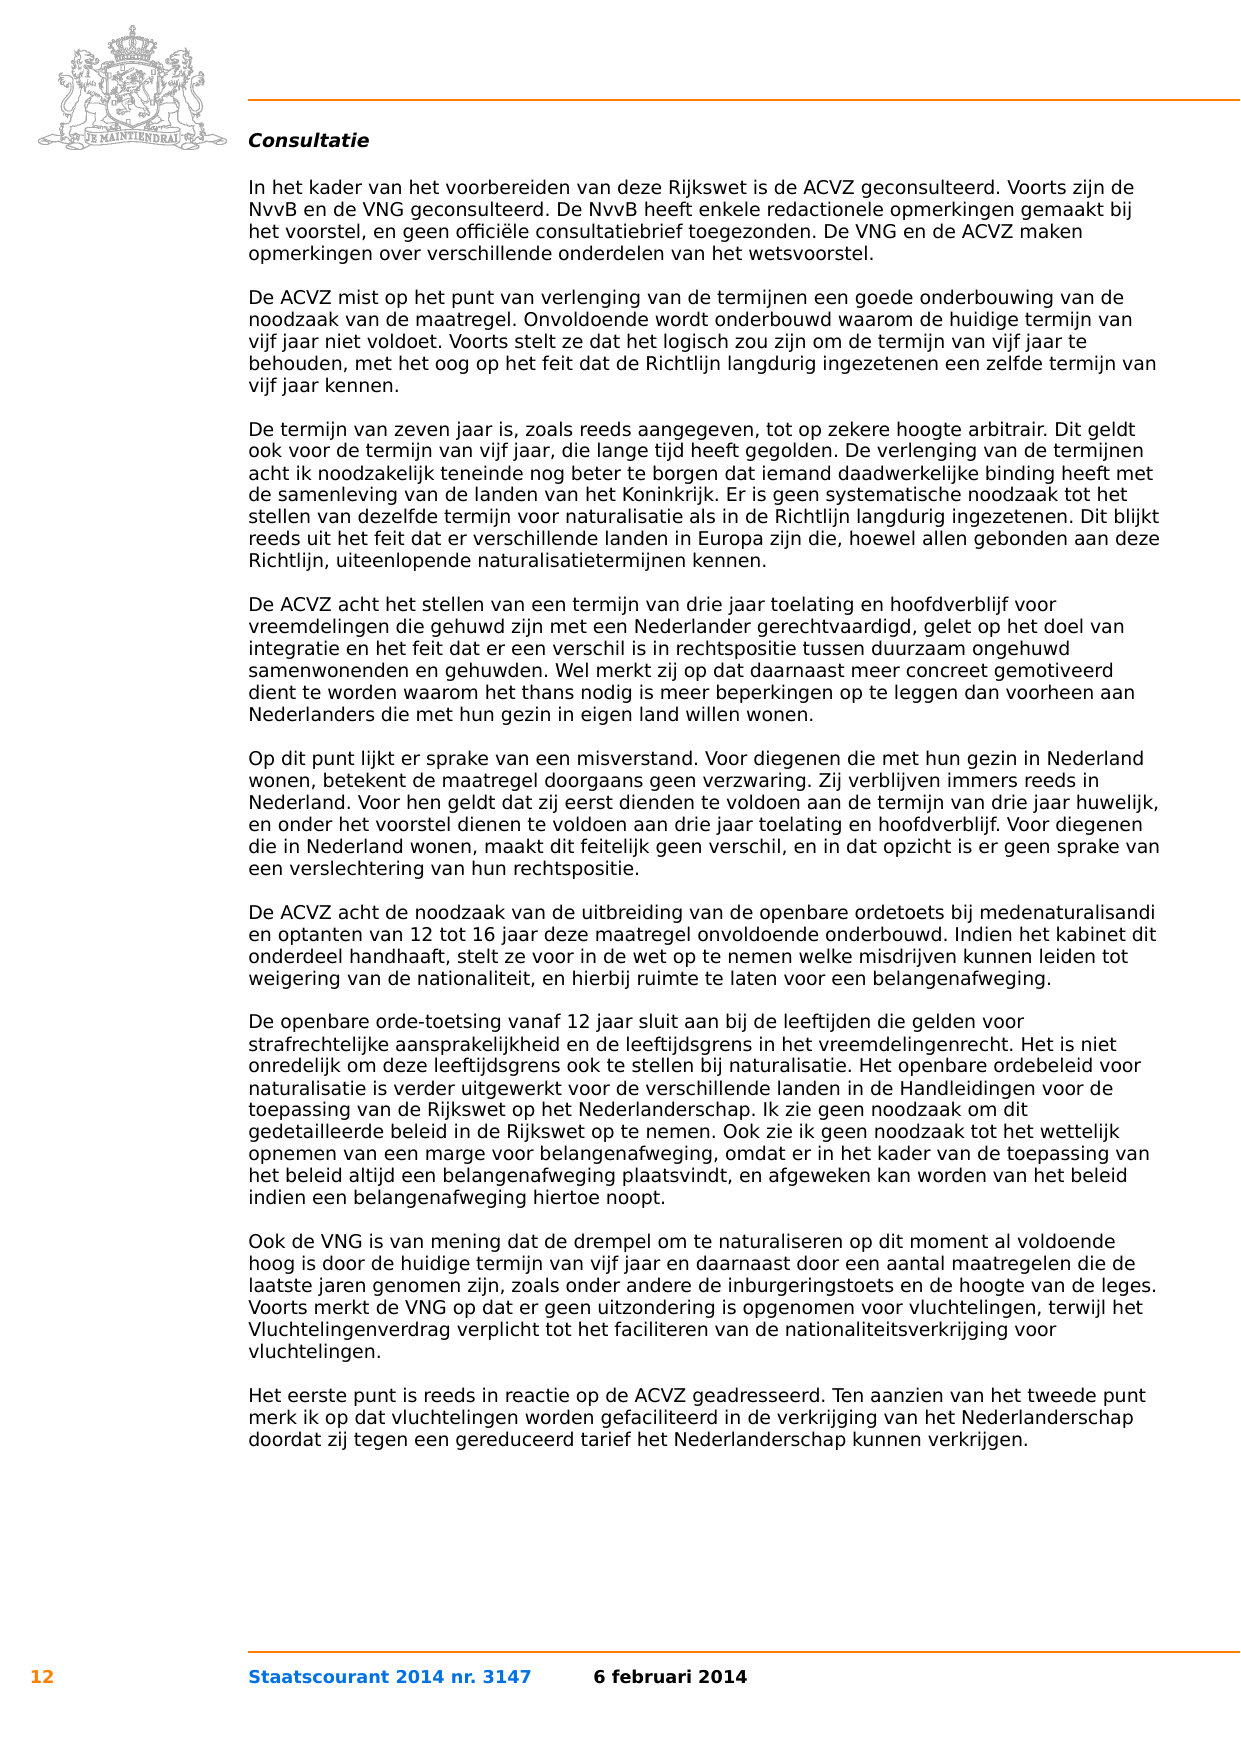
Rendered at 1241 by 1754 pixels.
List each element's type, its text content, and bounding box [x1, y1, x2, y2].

text Ook de VNG is van mening dat de drempel om te naturaliseren op dit moment al voldoende hoog is door de huidige termijn van vijf jaar en daarnaast door een aantal maatregelen die de laatste jaren genomen zijn, zoals onder andere de inburgeringstoets en de hoogte van de leges. Voorts merkt de VNG op dat er geen uitzondering is opgenomen voor vluchtelingen, terwijl het Vluchtelingenverdrag verplicht tot het faciliteren van de nationaliteitsverkrijging voor vluchtelingen. [248, 1231, 1163, 1363]
text De ACVZ mist op het punt van verlenging van de termijnen een goede onderbouwing van de noodzaak van de maatregel. Onvoldoende wordt onderbouwd waarom de huidige termijn van vijf jaar niet voldoet. Voorts stelt ze dat het logisch zou zijn om de termijn van vijf jaar te behouden, met het oog op het feit dat de Richtlijn langdurig ingezetenen een zelfde termijn van vijf jaar kennen. [248, 287, 1163, 397]
text De ACVZ acht het stellen van een termijn van drie jaar toelating en hoofdverblijf voor vreemdelingen die gehuwd zijn met een Nederlander gerechtvaardigd, gelet op het doel van integratie en het feit dat er een verschil is in rechtspositie tussen duurzaam ongehuwd samenwonenden en gehuwden. Wel merkt zij op dat daarnaast meer concreet gemotiveerd dient te worden waarom het thans nodig is meer beperkingen op te leggen dan voorheen aan Nederlanders die met hun gezin in eigen land willen wonen. [248, 594, 1163, 726]
text In het kader van het voorbereiden van deze Rijkswet is de ACVZ geconsulteerd. Voorts zijn de NvvB en de VNG geconsulteerd. De NvvB heeft enkele redactionele opmerkingen gemaakt bij het voorstel, en geen officiële consultatiebrief toegezonden. De VNG en de ACVZ maken opmerkingen over verschillende onderdelen van het wetsvoorstel. [248, 177, 1163, 265]
picture [38, 25, 227, 150]
text De openbare orde-toetsing vanaf 12 jaar sluit aan bij de leeftijden die gelden voor strafrechtelijke aansprakelijkheid en de leeftijdsgrens in het vreemdelingenrecht. Het is niet onredelijk om deze leeftijdsgrens ook te stellen bij naturalisatie. Het openbare ordebeleid voor naturalisatie is verder uitgewerkt voor de verschillende landen in de Handleidingen voor de toepassing van de Rijkswet op het Nederlanderschap. Ik zie geen noodzaak om dit gedetailleerde beleid in de Rijkswet op te nemen. Ook zie ik geen noodzaak tot het wettelijk opnemen van een marge voor belangenafweging, omdat er in het kader van de toepassing van het beleid altijd een belangenafweging plaatsvindt, en afgeweken kan worden van het beleid indien een belangenafweging hiertoe noopt. [248, 1011, 1163, 1209]
text De termijn van zeven jaar is, zoals reeds aangegeven, tot op zekere hoogte arbitrair. Dit geldt ook voor de termijn van vijf jaar, die lange tijd heeft gegolden. De verlenging van de termijnen acht ik noodzakelijk teneinde nog beter te borgen dat iemand daadwerkelijke binding heeft met de samenleving van de landen van het Koninkrijk. Er is geen systematische noodzaak tot het stellen van dezelfde termijn voor naturalisatie als in de Richtlijn langdurig ingezetenen. Dit blijkt reeds uit het feit dat er verschillende landen in Europa zijn die, hoewel allen gebonden aan deze Richtlijn, uiteenlopende naturalisatietermijnen kennen. [248, 418, 1163, 572]
text De ACVZ acht de noodzaak van de uitbreiding van de openbare ordetoets bij medenaturalisandi en optanten van 12 tot 16 jaar deze maatregel onvoldoende onderbouwd. Indien het kabinet dit onderdeel handhaaft, stelt ze voor in de wet op te nemen welke misdrijven kunnen leiden tot weigering van de nationaliteit, en hierbij ruimte te laten voor een belangenafweging. [248, 902, 1163, 989]
subtitle Consultatie [248, 130, 1163, 152]
text Het eerste punt is reeds in reactie op de ACVZ geadresseerd. Ten aanzien van het tweede punt merk ik op dat vluchtelingen worden gefaciliteerd in de verkrijging van het Nederlanderschap doordat zij tegen een gereduceerd tarief het Nederlanderschap kunnen verkrijgen. [248, 1385, 1163, 1451]
text Op dit punt lijkt er sprake van een misverstand. Voor diegenen die met hun gezin in Nederland wonen, betekent de maatregel doorgaans geen verzwaring. Zij verblijven immers reeds in Nederland. Voor hen geldt dat zij eerst dienden te voldoen aan de termijn van drie jaar huwelijk, en onder het voorstel dienen te voldoen aan drie jaar toelating en hoofdverblijf. Voor diegenen die in Nederland wonen, maakt dit feitelijk geen verschil, en in dat opzicht is er geen sprake van een verslechtering van hun rechtspositie. [248, 748, 1163, 880]
